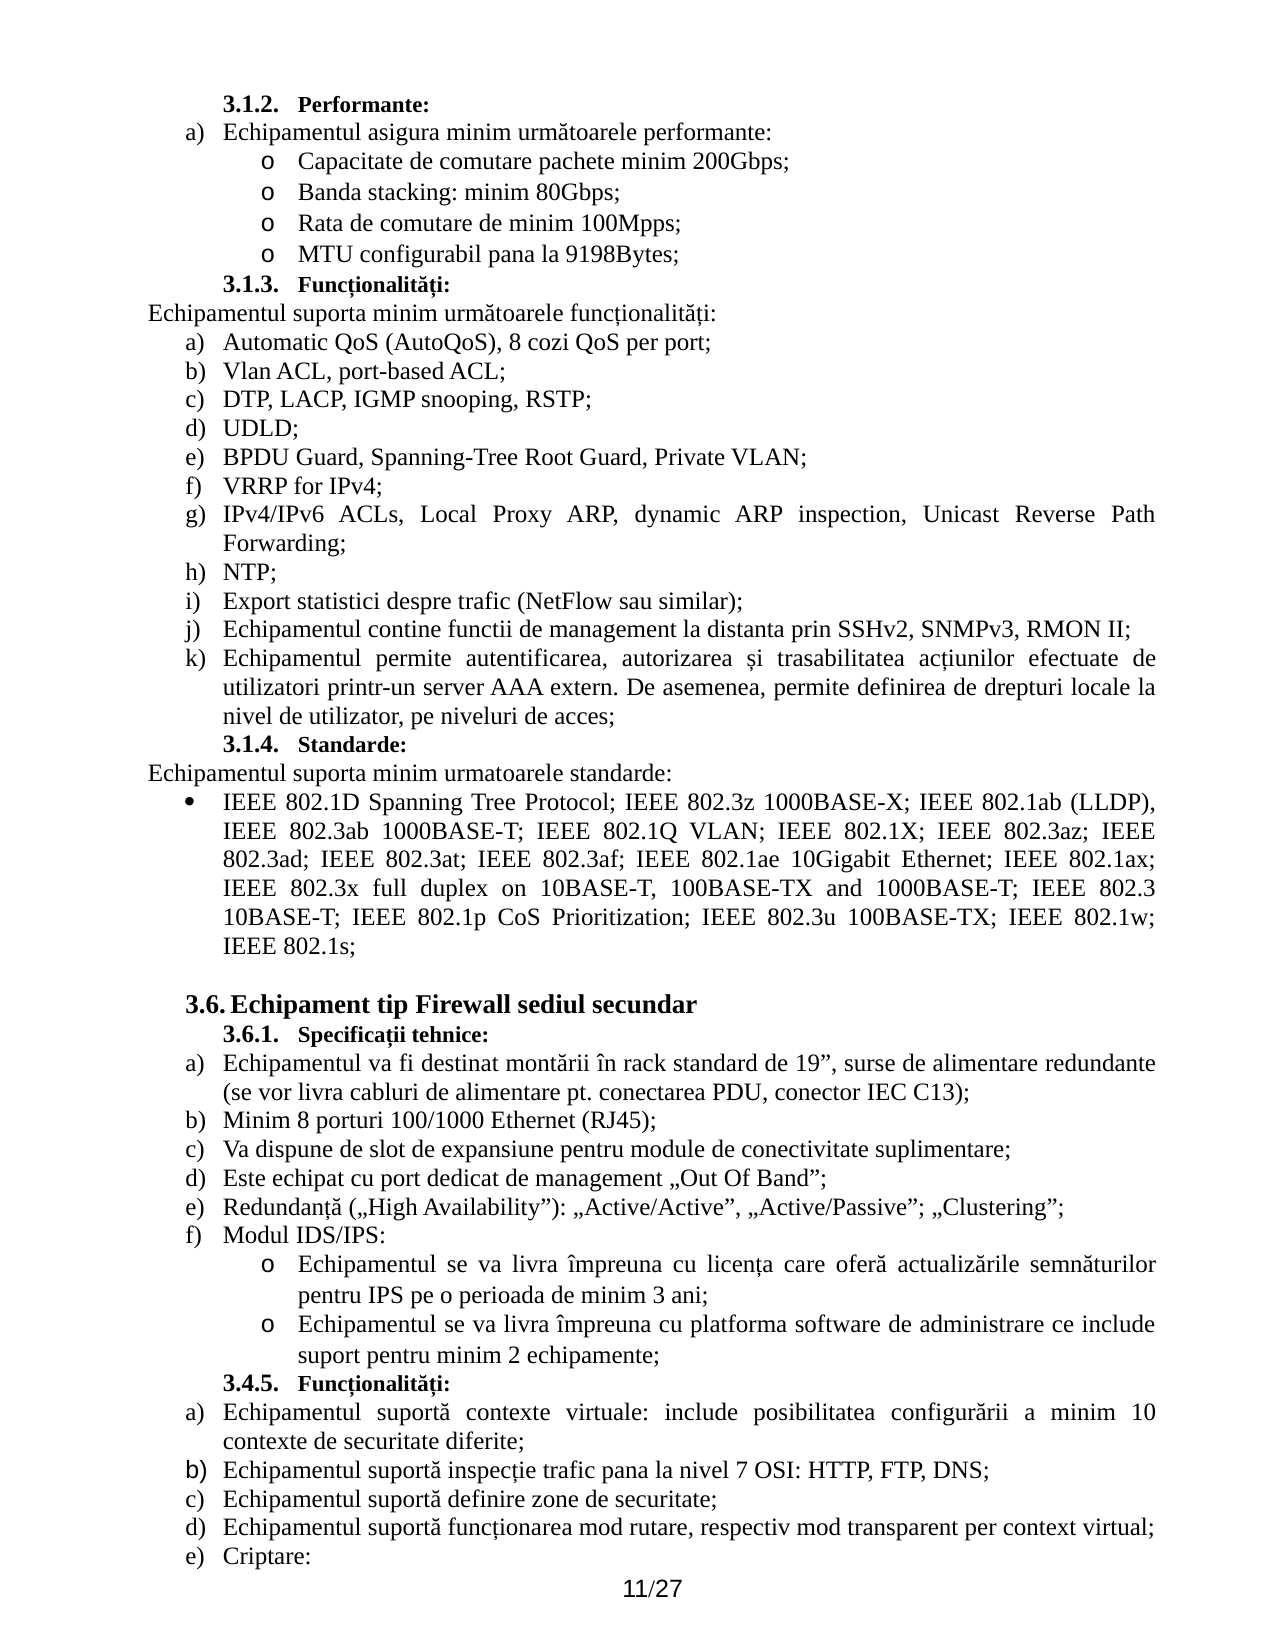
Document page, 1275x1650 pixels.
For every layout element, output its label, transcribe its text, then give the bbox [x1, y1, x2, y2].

list Echipamentul suportă inspecție trafic pana la nivel 7 OSI: HTTP, FTP, DNS; [185, 1455, 1157, 1484]
list Echipamentul contine functii de management la distanta prin SSHv2, SNMPv3, RMON II; [185, 614, 1157, 643]
list Echipamentul asigura minim următoarele performante: [185, 117, 1157, 146]
list Minim 8 porturi 100/1000 Ethernet (RJ45); [185, 1106, 1157, 1134]
list Echipamentul se va livra împreuna cu licența care oferă actualizările semnăturilor pentru IPS pe o perioada de minim 3 ani; [260, 1249, 1157, 1309]
list Echipamentul permite autentificarea, autorizarea și trasabilitatea acțiunilor efectuate de utilizatori printr-un server AAA extern. De asemenea, permite definirea de drepturi locale la nivel de utilizator, pe niveluri de acces; [185, 643, 1157, 729]
text Echipamentul suporta minim urmatoarele standarde: [148, 758, 1157, 787]
list Automatic QoS (AutoQoS), 8 cozi QoS per port; [185, 327, 1157, 356]
list Va dispune de slot de expansiune pentru module de conectivitate suplimentare; [185, 1134, 1157, 1163]
subtitle Standarde: [223, 729, 1157, 758]
text Echipamentul suporta minim următoarele funcționalități: [148, 298, 1157, 327]
list DTP, LACP, IGMP snooping, RSTP; [185, 384, 1157, 413]
list NTP; [185, 557, 1157, 586]
list Echipamentul suportă definire zone de securitate; [185, 1484, 1157, 1512]
list Vlan ACL, port-based ACL; [185, 356, 1157, 384]
list Modul IDS/IPS: [185, 1221, 1157, 1249]
list IEEE 802.1D Spanning Tree Protocol; IEEE 802.3z 1000BASE-X; IEEE 802.1ab (LLDP), IEEE 802.3ab 1000BASE-T; IEEE 802.1Q VLAN; IEEE 802.1X; IEEE 802.3az; IEEE 802.3ad; IEEE 802.3at; IEEE 802.3af; IEEE 802.1ae 10Gigabit Ethernet; IEEE 802.1ax; IEEE 802.3x full duplex on 10BASE-T, 100BASE-TX and 1000BASE-T; IEEE 802.3 10BASE-T; IEEE 802.1p CoS Prioritization; IEEE 802.3u 100BASE-TX; IEEE 802.1w; IEEE 802.1s; [185, 787, 1157, 959]
list Echipamentul se va livra împreuna cu platforma software de administrare ce include suport pentru minim 2 echipamente; [260, 1309, 1157, 1368]
list MTU configurabil pana la 9198Bytes; [260, 239, 1157, 269]
list Criptare: [185, 1541, 1157, 1570]
list BPDU Guard, Spanning-Tree Root Guard, Private VLAN; [185, 442, 1157, 471]
subtitle Funcționalități: [223, 269, 1157, 298]
list UDLD; [185, 413, 1157, 442]
list Rata de comutare de minim 100Mpps; [260, 208, 1157, 239]
list Echipamentul va fi destinat montării în rack standard de 19”, surse de alimentare redundante (se vor livra cabluri de alimentare pt. conectarea PDU, conector IEC C13); [185, 1048, 1157, 1106]
list VRRP for IPv4; [185, 471, 1157, 499]
list Banda stacking: minim 80Gbps; [260, 177, 1157, 208]
list Este echipat cu port dedicat de management „Out Of Band”; [185, 1163, 1157, 1192]
list Export statistici despre trafic (NetFlow sau similar); [185, 586, 1157, 614]
subtitle Specificații tehnice: [223, 1019, 1157, 1048]
list Redundanță („High Availability”): „Active/Active”, „Active/Passive”; „Clustering”; [185, 1192, 1157, 1221]
subtitle Performante: [223, 89, 1157, 117]
subtitle Funcționalități: [223, 1368, 1157, 1397]
list Echipamentul suportă funcționarea mod rutare, respectiv mod transparent per context virtual; [185, 1512, 1157, 1541]
list Echipamentul suportă contexte virtuale: include posibilitatea configurării a minim 10 contexte de securitate diferite; [185, 1397, 1157, 1455]
subtitle Echipament tip Firewall sediul secundar [185, 988, 1157, 1019]
list IPv4/IPv6 ACLs, Local Proxy ARP, dynamic ARP inspection, Unicast Reverse Path Forwarding; [185, 499, 1157, 557]
list Capacitate de comutare pachete minim 200Gbps; [260, 146, 1157, 177]
